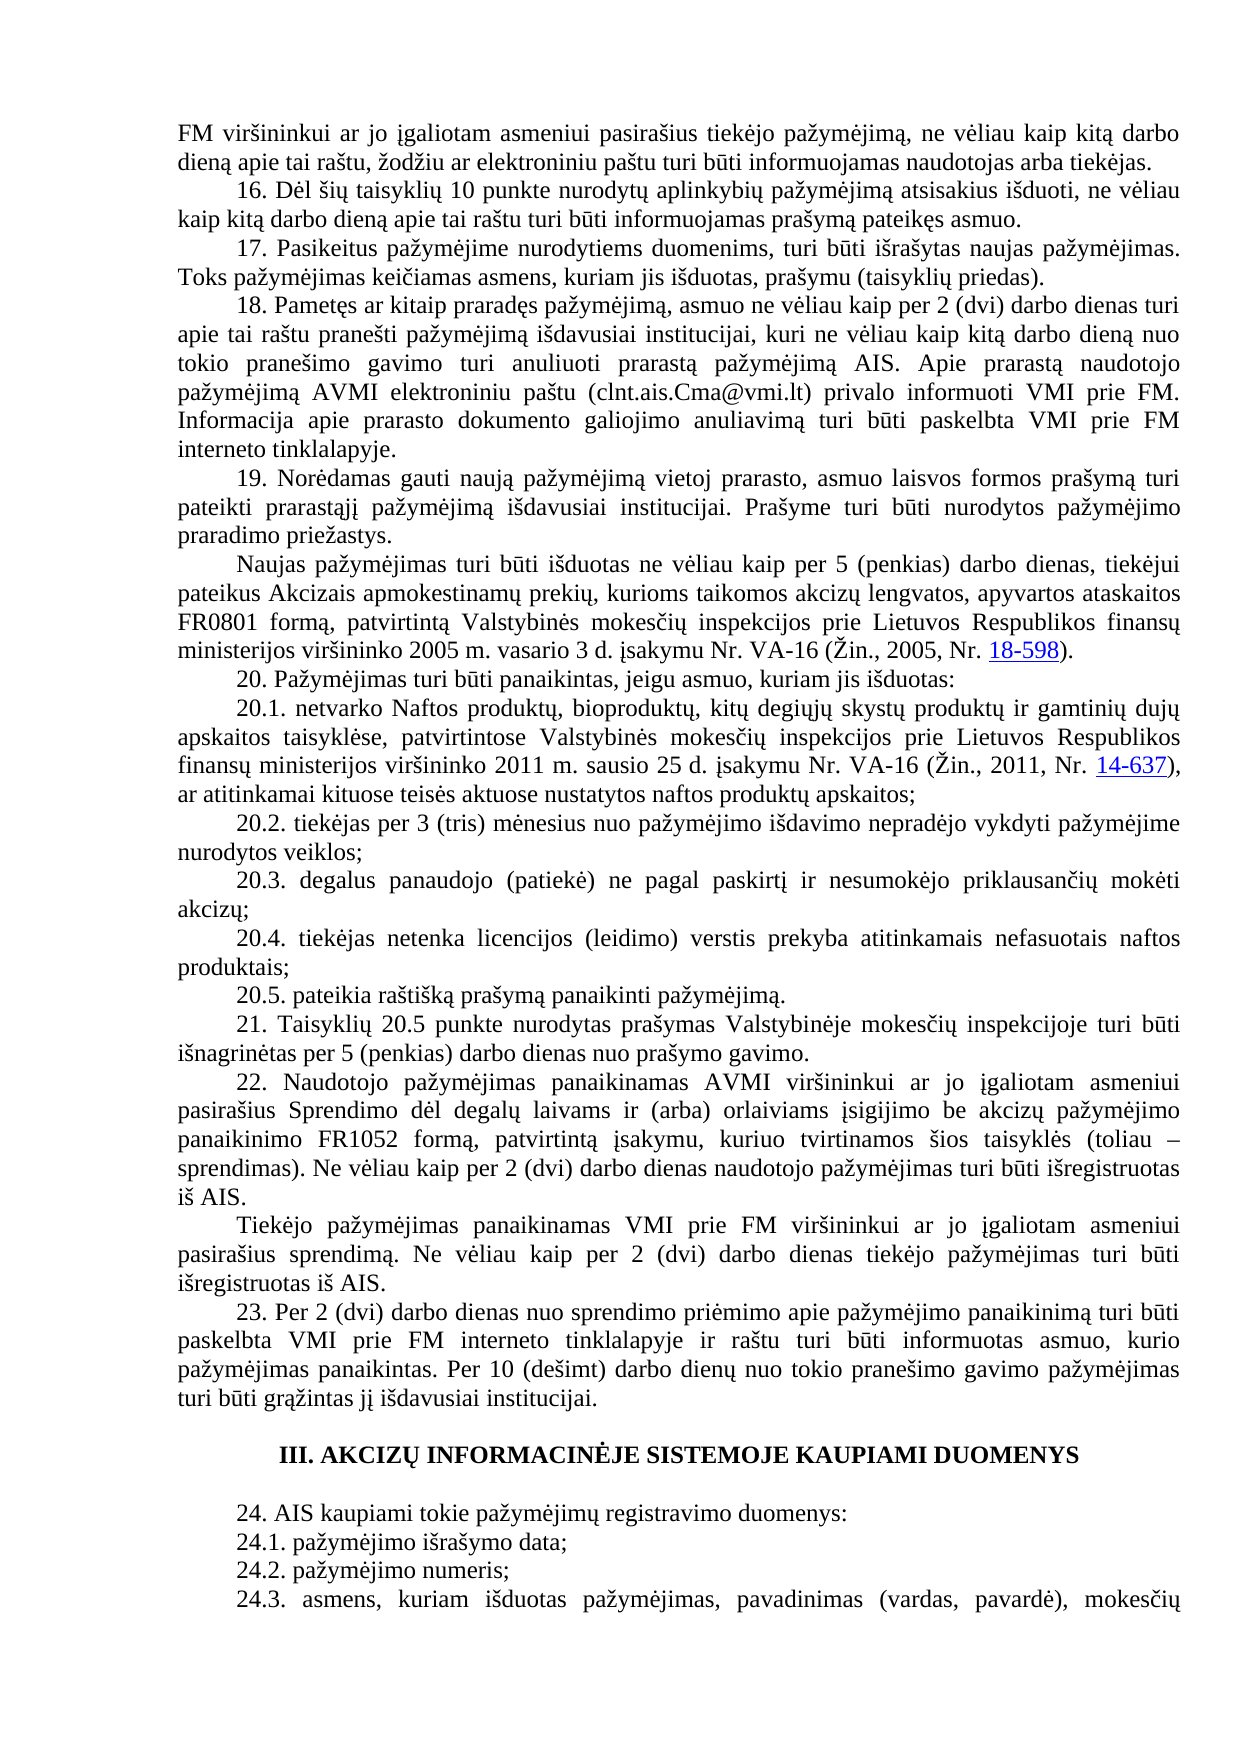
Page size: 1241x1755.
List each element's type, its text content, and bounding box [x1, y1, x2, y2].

text 18. Pametęs ar kitaip praradęs pažymėjimą, asmuo ne vėliau kaip per 2 (dvi) darbo dienas turi apie tai raštu pranešti pažymėjimą išdavusiai institucijai, kuri ne vėliau kaip kitą darbo dieną nuo tokio pranešimo gavimo turi anuliuoti prarastą pažymėjimą AIS. Apie prarastą naudotojo pažymėjimą AVMI elektroniniu paštu (clnt.ais.Cma@vmi.lt) privalo informuoti VMI prie FM. Informacija apie prarasto dokumento galiojimo anuliavimą turi būti paskelbta VMI prie FM interneto tinklalapyje. [177, 291, 1181, 463]
text 24. AIS kaupiami tokie pažymėjimų registravimo duomenys: [177, 1498, 1181, 1527]
text 21. Taisyklių 20.5 punkte nurodytas prašymas Valstybinėje mokesčių inspekcijoje turi būti išnagrinėtas per 5 (penkias) darbo dienas nuo prašymo gavimo. [177, 1009, 1181, 1067]
text 16. Dėl šių taisyklių 10 punkte nurodytų aplinkybių pažymėjimą atsisakius išduoti, ne vėliau kaip kitą darbo dieną apie tai raštu turi būti informuojamas prašymą pateikęs asmuo. [177, 176, 1181, 233]
text 24.1. pažymėjimo išrašymo data; [177, 1527, 1181, 1556]
text 20.5. pateikia raštišką prašymą panaikinti pažymėjimą. [177, 981, 1181, 1009]
text 22. Naudotojo pažymėjimas panaikinamas AVMI viršininkui ar jo įgaliotam asmeniui pasirašius Sprendimo dėl degalų laivams ir (arba) orlaiviams įsigijimo be akcizų pažymėjimo panaikinimo FR1052 formą, patvirtintą įsakymu, kuriuo tvirtinamos šios taisyklės (toliau – sprendimas). Ne vėliau kaip per 2 (dvi) darbo dienas naudotojo pažymėjimas turi būti išregistruotas iš AIS. [177, 1067, 1181, 1211]
text III. AKCIZŲ INFORMACINĖJE SISTEMOJE KAUPIAMI DUOMENYS [177, 1441, 1181, 1469]
text 24.2. pažymėjimo numeris; [177, 1556, 1181, 1584]
text Tiekėjo pažymėjimas panaikinamas VMI prie FM viršininkui ar jo įgaliotam asmeniui pasirašius sprendimą. Ne vėliau kaip per 2 (dvi) darbo dienas tiekėjo pažymėjimas turi būti išregistruotas iš AIS. [177, 1211, 1181, 1297]
text 20.2. tiekėjas per 3 (tris) mėnesius nuo pažymėjimo išdavimo nepradėjo vykdyti pažymėjime nurodytos veiklos; [177, 808, 1181, 866]
text 20.1. netvarko Naftos produktų, bioproduktų, kitų degiųjų skystų produktų ir gamtinių dujų apskaitos taisyklėse, patvirtintose Valstybinės mokesčių inspekcijos prie Lietuvos Respublikos finansų ministerijos viršininko 2011 m. sausio 25 d. įsakymu Nr. VA-16 (Žin., 2011, Nr. 14-637), ar atitinkamai kituose teisės aktuose nustatytos naftos produktų apskaitos; [177, 693, 1181, 808]
text Naujas pažymėjimas turi būti išduotas ne vėliau kaip per 5 (penkias) darbo dienas, tiekėjui pateikus Akcizais apmokestinamų prekių, kurioms taikomos akcizų lengvatos, apyvartos ataskaitos FR0801 formą, patvirtintą Valstybinės mokesčių inspekcijos prie Lietuvos Respublikos finansų ministerijos viršininko 2005 m. vasario 3 d. įsakymu Nr. VA-16 (Žin., 2005, Nr. 18-598). [177, 549, 1181, 664]
text FM viršininkui ar jo įgaliotam asmeniui pasirašius tiekėjo pažymėjimą, ne vėliau kaip kitą darbo dieną apie tai raštu, žodžiu ar elektroniniu paštu turi būti informuojamas naudotojas arba tiekėjas. [177, 118, 1181, 176]
text 24.3. asmens, kuriam išduotas pažymėjimas, pavadinimas (vardas, pavardė), mokesčių [177, 1584, 1181, 1613]
text 20.4. tiekėjas netenka licencijos (leidimo) verstis prekyba atitinkamais nefasuotais naftos produktais; [177, 923, 1181, 981]
text 20. Pažymėjimas turi būti panaikintas, jeigu asmuo, kuriam jis išduotas: [177, 664, 1181, 693]
text 23. Per 2 (dvi) darbo dienas nuo sprendimo priėmimo apie pažymėjimo panaikinimą turi būti paskelbta VMI prie FM interneto tinklalapyje ir raštu turi būti informuotas asmuo, kurio pažymėjimas panaikintas. Per 10 (dešimt) darbo dienų nuo tokio pranešimo gavimo pažymėjimas turi būti grąžintas jį išdavusiai institucijai. [177, 1297, 1181, 1412]
text 20.3. degalus panaudojo (patiekė) ne pagal paskirtį ir nesumokėjo priklausančių mokėti akcizų; [177, 866, 1181, 923]
text 19. Norėdamas gauti naują pažymėjimą vietoj prarasto, asmuo laisvos formos prašymą turi pateikti prarastąjį pažymėjimą išdavusiai institucijai. Prašyme turi būti nurodytos pažymėjimo praradimo priežastys. [177, 463, 1181, 549]
text 17. Pasikeitus pažymėjime nurodytiems duomenims, turi būti išrašytas naujas pažymėjimas. Toks pažymėjimas keičiamas asmens, kuriam jis išduotas, prašymu (taisyklių priedas). [177, 233, 1181, 291]
